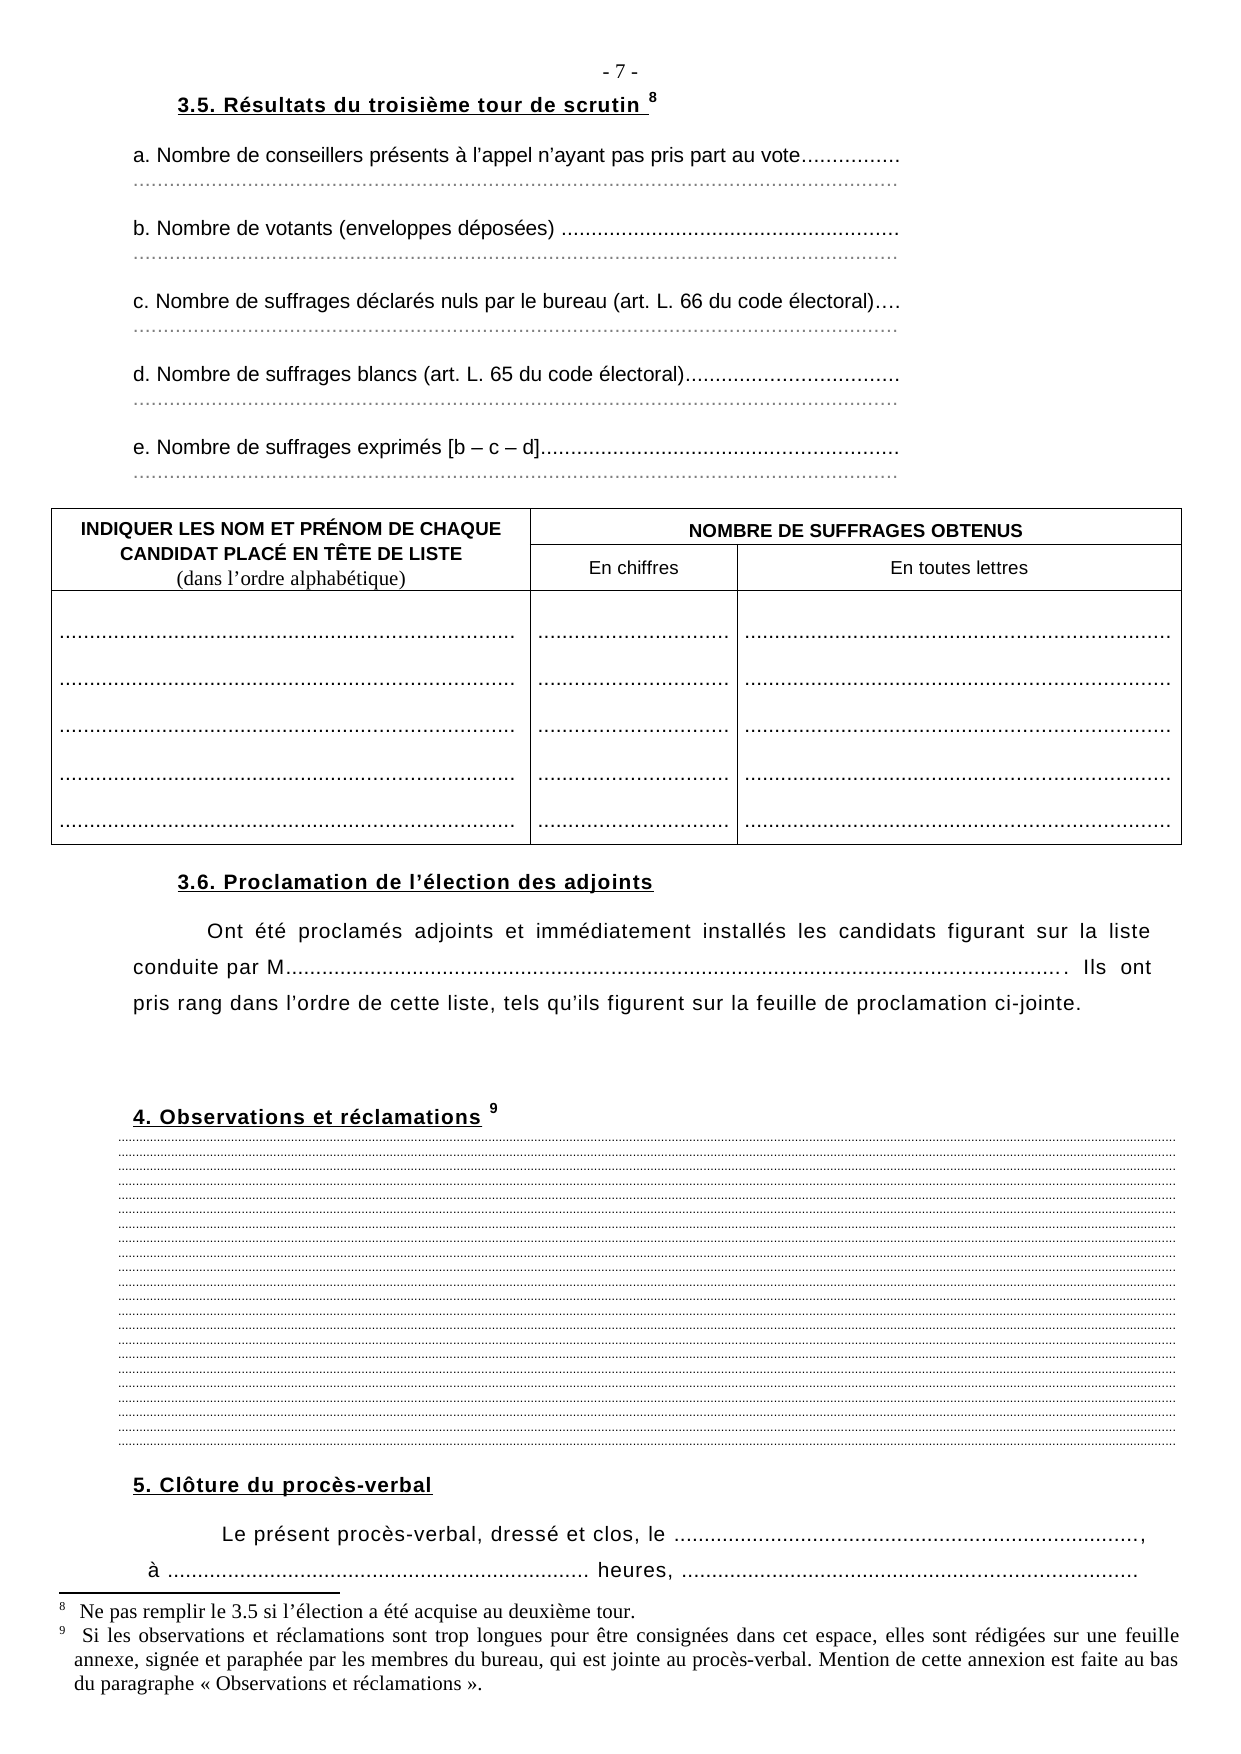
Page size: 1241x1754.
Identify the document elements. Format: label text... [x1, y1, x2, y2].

table_cell [52, 591, 530, 607]
text Ne pas remplir le 3.5 si l’élection a été acquise au deuxième tour. [59, 1599, 1181, 1623]
table_header INDIQUER LES NOM ET PRÉNOM DE CHAQUE CANDIDAT PLACÉ EN TÊTE DE LISTE (dans l’ordre alphabétique) [52, 509, 530, 590]
subtitle 5. Clôture du procès-verbal [133, 1473, 1152, 1497]
table_cell En chiffres [531, 545, 737, 590]
subtitle 3.5. Résultats du troisième tour de scrutin [177, 89, 1152, 118]
subtitle 3.6. Proclamation de l’élection des adjoints [177, 870, 1152, 894]
text Le présent procès-verbal, dressé et clos, le , à heures, minutes, en double exemplaire a été, après lecture, signé par le maire (ou son remplaçant), le conseiller municipal le plus âgé, les assesseurs et le secrétaire. [148, 1522, 1152, 1582]
table_cell [738, 702, 1181, 749]
text Si les observations et réclamations sont trop longues pour être consignées dans cet espace, elles sont rédigées sur une feuille annexe, signée et paraphée par les membres du bureau, qui est jointe au procès-verbal. Mention de cette annexion est faite au bas du paragraphe « Observations et réclamations ». [59, 1623, 1181, 1695]
table_cell [52, 607, 530, 654]
subtitle 4. Observations et réclamations [133, 1101, 1152, 1129]
table_cell [738, 796, 1181, 844]
table_cell En toutes lettres [738, 545, 1181, 590]
table_cell [52, 655, 530, 702]
table_cell [531, 702, 737, 749]
table_cell [738, 607, 1181, 654]
table_cell [531, 749, 737, 796]
table_cell [738, 749, 1181, 796]
text Ont été proclamés adjoints et immédiatement installés les candidats figurant sur la liste conduite par M . Ils ont pris rang dans l’ordre de cette liste, tels qu’ils figurent sur la feuille de proclamation ci-jointe. [133, 919, 1152, 1015]
table_cell [531, 591, 737, 607]
text b. Nombre de votants (enveloppes déposées) [133, 216, 1152, 264]
table_cell [738, 655, 1181, 702]
table_cell [738, 591, 1181, 607]
text d. Nombre de suffrages blancs (art. L. 65 du code électoral) [133, 362, 1152, 410]
table_cell [531, 655, 737, 702]
text a. Nombre de conseillers présents à l’appel n’ayant pas pris part au vote [133, 143, 1152, 191]
text e. Nombre de suffrages exprimés [b – c – d] [133, 435, 1152, 483]
table_cell [52, 702, 530, 749]
table_cell [52, 796, 530, 844]
text c. Nombre de suffrages déclarés nuls par le bureau (art. L. 66 du code électoral) [133, 289, 1152, 337]
table_cell [531, 607, 737, 654]
table_header NOMBRE DE SUFFRAGES OBTENUS [531, 509, 1181, 544]
table_cell [52, 749, 530, 796]
table_cell [531, 796, 737, 844]
